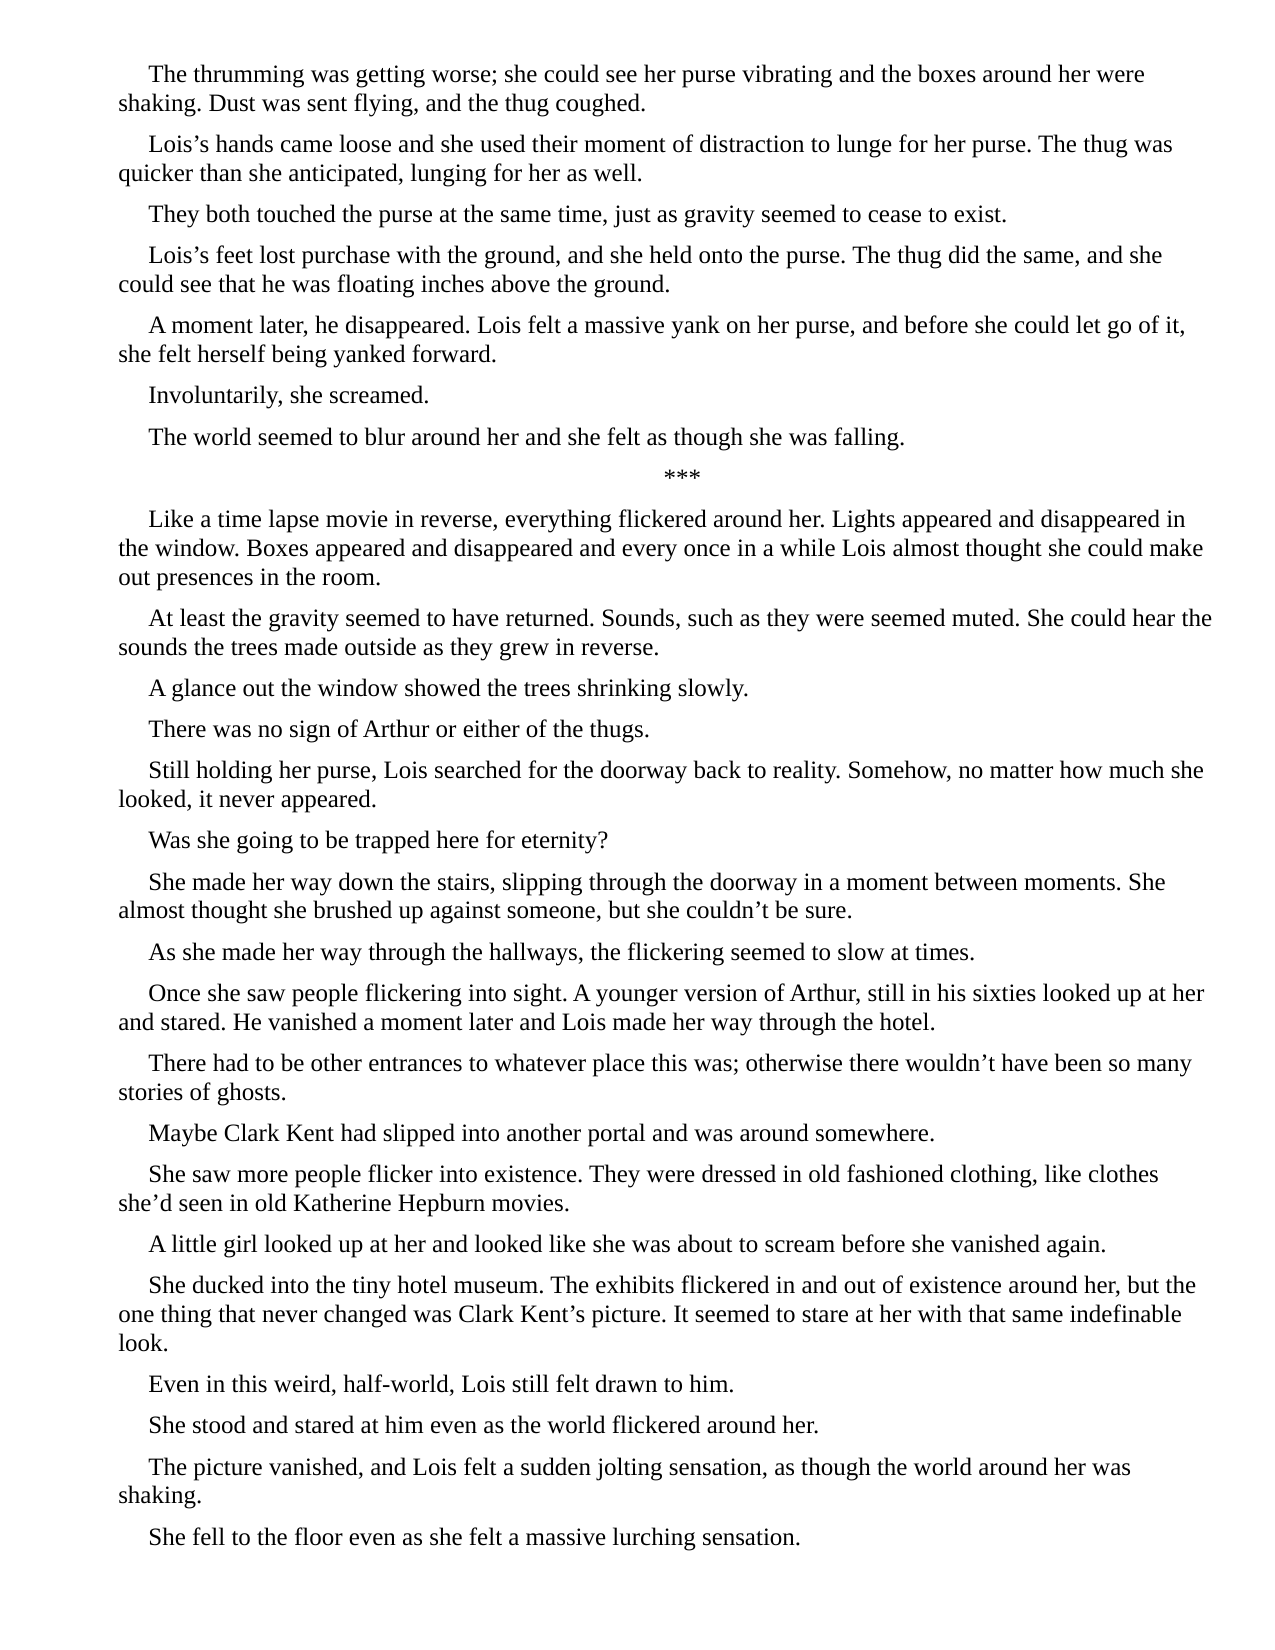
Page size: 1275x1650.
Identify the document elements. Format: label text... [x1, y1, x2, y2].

text Maybe Clark Kent had slipped into another portal and was around somewhere. [118, 1118, 1216, 1147]
text Once she saw people flickering into sight. A younger version of Arthur, still in his sixties looked up at her and stared. He vanished a moment later and Lois made her way through the hotel. [118, 978, 1216, 1035]
text Was she going to be trapped here for eternity? [118, 825, 1216, 854]
text She fell to the floor even as she felt a massive lurching sensation. [118, 1522, 1216, 1550]
text As she made her way through the hallways, the flickering seemed to slow at times. [118, 937, 1216, 965]
text She stood and stared at him even as the world flickered around her. [118, 1410, 1216, 1439]
text Still holding her purse, Lois searched for the doorway back to reality. Somehow, no matter how much she looked, it never appeared. [118, 755, 1216, 813]
text Even in this weird, half-world, Lois still felt drawn to him. [118, 1369, 1216, 1398]
text She saw more people flicker into existence. They were dressed in old fashioned clothing, like clothes she’d seen in old Katherine Hepburn movies. [118, 1159, 1216, 1217]
text The world seemed to blur around her and she felt as though she was falling. [118, 422, 1216, 450]
text She ducked into the tiny hotel museum. The exhibits flickered in and out of existence around her, but the one thing that never changed was Clark Kent’s picture. It seemed to stare at her with that same indefinable look. [118, 1270, 1216, 1357]
text Lois’s feet lost purchase with the ground, and she held onto the purse. The thug did the same, and she could see that he was floating inches above the ground. [118, 240, 1216, 298]
text A moment later, he disappeared. Lois felt a massive yank on her purse, and before she could let go of it, she felt herself being yanked forward. [118, 310, 1216, 368]
text There was no sign of Arthur or either of the thugs. [118, 714, 1216, 743]
text Lois’s hands came loose and she used their moment of distraction to lunge for her purse. The thug was quicker than she anticipated, lunging for her as well. [118, 129, 1216, 187]
text They both touched the purse at the same time, just as gravity seemed to cease to exist. [118, 199, 1216, 228]
text She made her way down the stairs, slipping through the doorway in a moment between moments. She almost thought she brushed up against someone, but she couldn’t be sure. [118, 867, 1216, 924]
text The thrumming was getting worse; she could see her purse vibrating and the boxes around her were shaking. Dust was sent flying, and the thug coughed. [118, 59, 1216, 117]
text A little girl looked up at her and looked like she was about to scream before she vanished again. [118, 1229, 1216, 1258]
text *** [118, 463, 1216, 492]
text At least the gravity seemed to have returned. Sounds, such as they were seemed muted. She could hear the sounds the trees made outside as they grew in reverse. [118, 603, 1216, 660]
text There had to be other entrances to whatever place this was; otherwise there wouldn’t have been so many stories of ghosts. [118, 1048, 1216, 1105]
text Like a time lapse movie in reverse, everything flickered around her. Lights appeared and disappeared in the window. Boxes appeared and disappeared and every once in a while Lois almost thought she could make out presences in the room. [118, 504, 1216, 590]
text A glance out the window showed the trees shrinking slowly. [118, 673, 1216, 702]
text The picture vanished, and Lois felt a sudden jolting sensation, as though the world around her was shaking. [118, 1452, 1216, 1509]
text Involuntarily, she screamed. [118, 380, 1216, 409]
